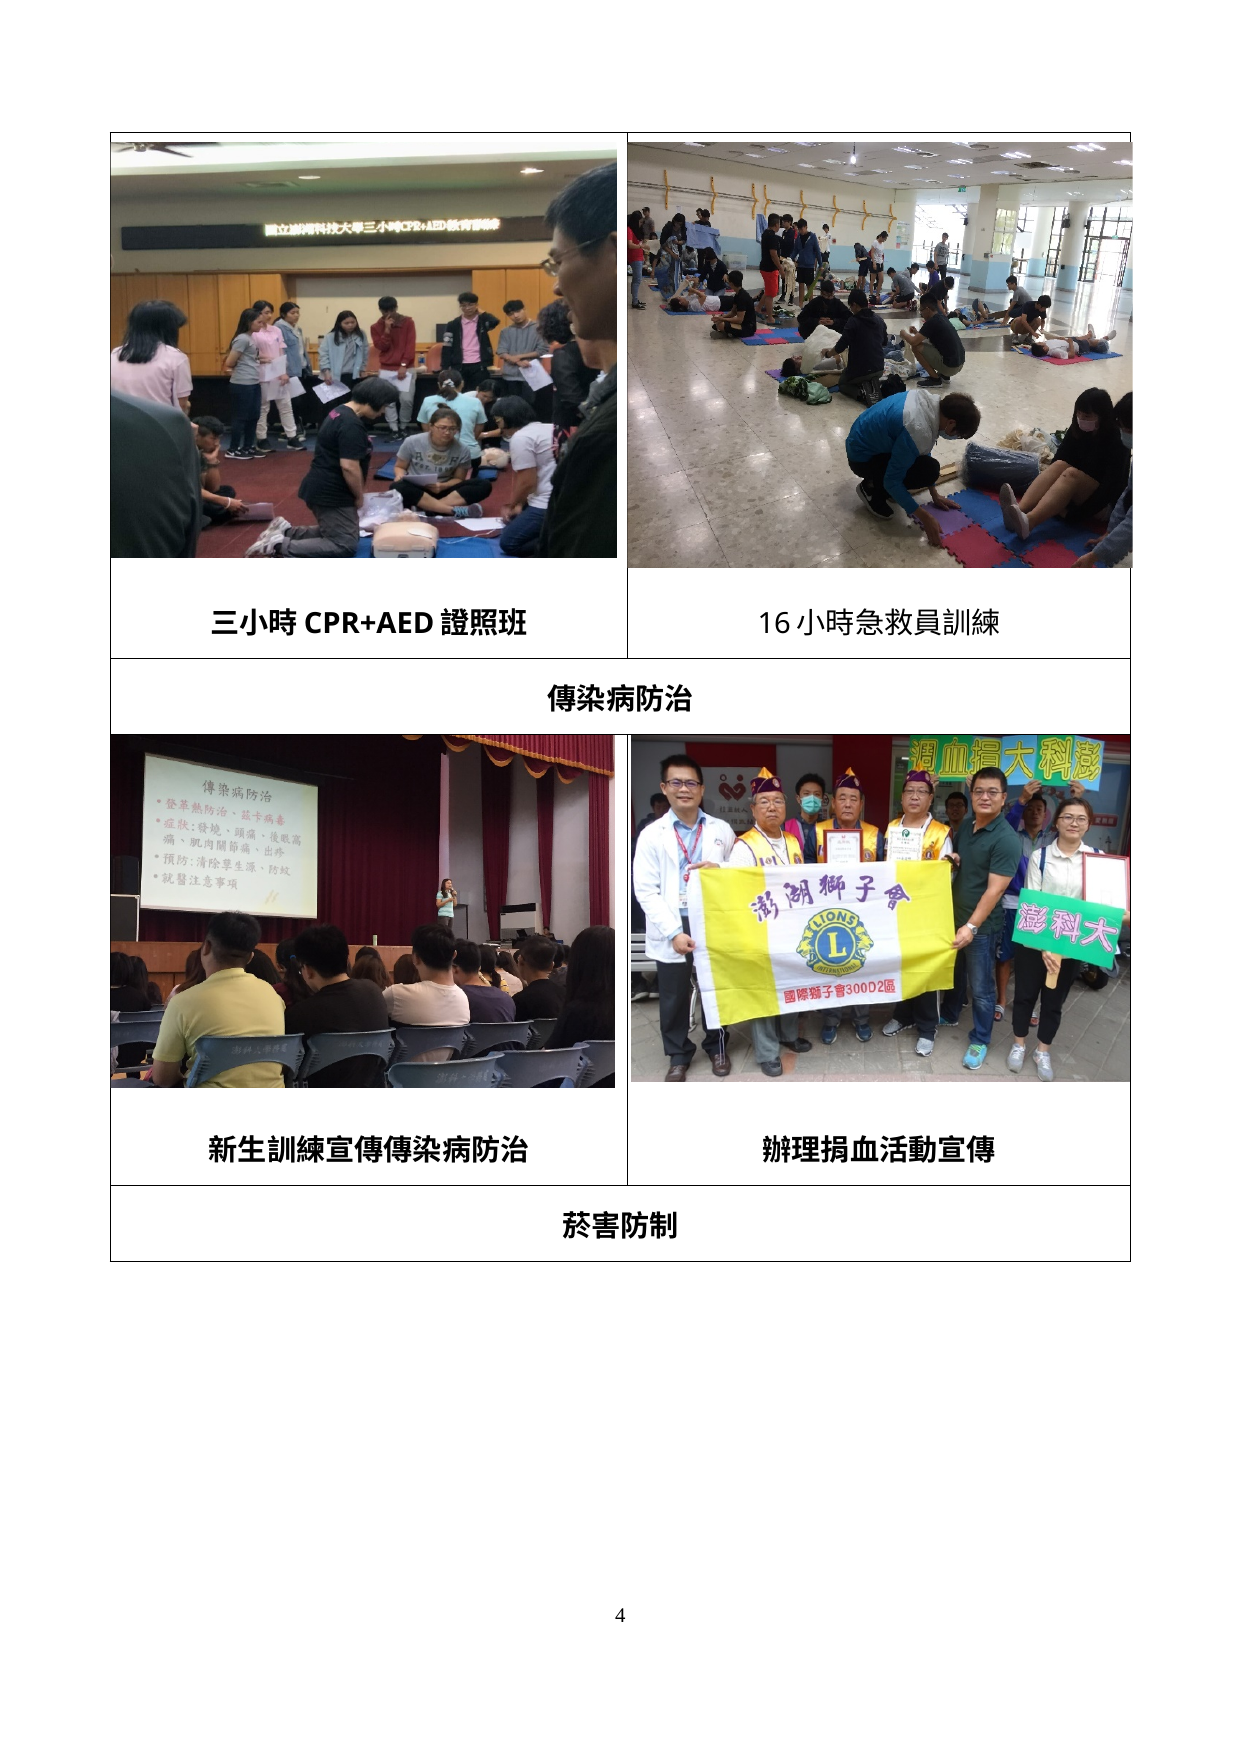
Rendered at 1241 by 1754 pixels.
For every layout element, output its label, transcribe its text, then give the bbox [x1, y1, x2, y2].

table_cell [628, 133, 1130, 142]
table_cell 辦理捐血活動宣傳 [628, 735, 1130, 1185]
picture [110, 142, 617, 558]
table_cell 菸害防制 [111, 1186, 1130, 1261]
picture [631, 735, 1130, 1082]
table_cell 傳染病防治 [111, 659, 1130, 734]
picture [110, 735, 615, 1088]
picture [627, 142, 1133, 568]
table_cell 三小時CPR+AED證照班 [111, 133, 627, 658]
table_cell 新生訓練宣傳傳染病防治 [111, 735, 627, 1185]
table_cell 16小時急救員訓練 [628, 568, 1130, 658]
